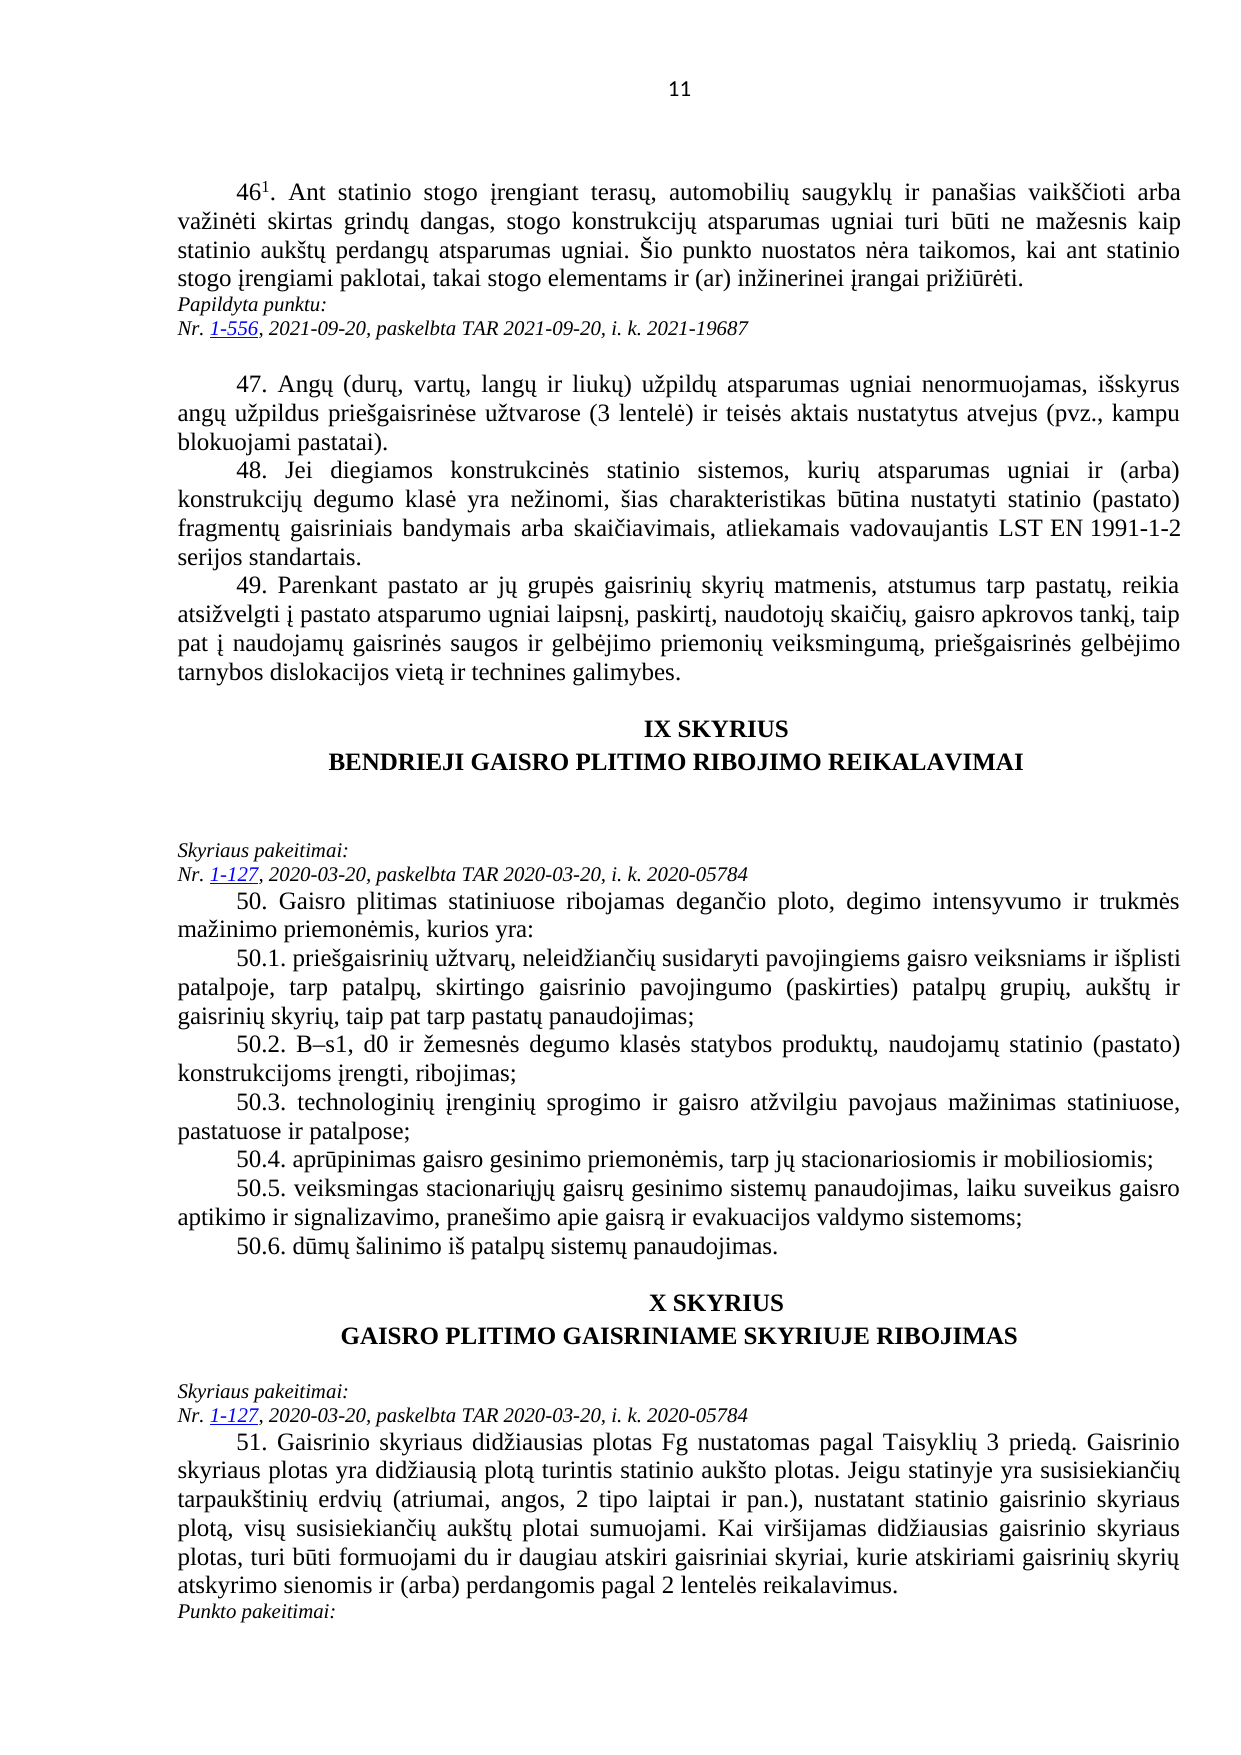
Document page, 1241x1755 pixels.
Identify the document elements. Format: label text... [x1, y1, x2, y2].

text 50.3. technologinių įrenginių sprogimo ir gaisro atžvilgiu pavojaus mažinimas statiniuose, pastatuose ir patalpose; [177, 1087, 1181, 1144]
text Papildyta punktu: [177, 292, 1181, 316]
text Skyriaus pakeitimai: [177, 838, 1181, 862]
text Nr. 1-556, 2021-09-20, paskelbta TAR 2021-09-20, i. k. 2021-19687 [177, 316, 1181, 340]
text 50.1. priešgaisrinių užtvarų, neleidžiančių susidaryti pavojingiems gaisro veiksniams ir išplisti patalpoje, tarp patalpų, skirtingo gaisrinio pavojingumo (paskirties) patalpų grupių, aukštų ir gaisrinių skyrių, taip pat tarp pastatų panaudojimas; [177, 943, 1181, 1029]
text X SKYRIUS [251, 1288, 1181, 1317]
text Nr. 1-127, 2020-03-20, paskelbta TAR 2020-03-20, i. k. 2020-05784 [177, 862, 1181, 886]
text Skyriaus pakeitimai: [177, 1379, 1181, 1403]
text 461. Ant statinio stogo įrengiant terasų, automobilių saugyklų ir panašias vaikščioti arba važinėti skirtas grindų dangas, stogo konstrukcijų atsparumas ugniai turi būti ne mažesnis kaip statinio aukštų perdangų atsparumas ugniai. Šio punkto nuostatos nėra taikomos, kai ant statinio stogo įrengiami paklotai, takai stogo elementams ir (ar) inžinerinei įrangai prižiūrėti. [177, 177, 1181, 292]
text IX SKYRIUS [251, 714, 1181, 743]
text 50.6. dūmų šalinimo iš patalpų sistemų panaudojimas. [177, 1231, 1181, 1259]
text 50. Gaisro plitimas statiniuose ribojamas degančio ploto, degimo intensyvumo ir trukmės mažinimo priemonėmis, kurios yra: [177, 886, 1181, 943]
text 51. Gaisrinio skyriaus didžiausias plotas Fg nustatomas pagal Taisyklių 3 priedą. Gaisrinio skyriaus plotas yra didžiausią plotą turintis statinio aukšto plotas. Jeigu statinyje yra susisiekiančių tarpaukštinių erdvių (atriumai, angos, 2 tipo laiptai ir pan.), nustatant statinio gaisrinio skyriaus plotą, visų susisiekiančių aukštų plotai sumuojami. Kai viršijamas didžiausias gaisrinio skyriaus plotas, turi būti formuojami du ir daugiau atskiri gaisriniai skyriai, kurie atskiriami gaisrinių skyrių atskyrimo sienomis ir (arba) perdangomis pagal 2 lentelės reikalavimus. [177, 1427, 1181, 1599]
text 50.5. veiksmingas stacionariųjų gaisrų gesinimo sistemų panaudojimas, laiku suveikus gaisro aptikimo ir signalizavimo, pranešimo apie gaisrą ir evakuacijos valdymo sistemoms; [177, 1173, 1181, 1231]
text GAISRO PLITIMO GAISRINIAME SKYRIUJE RIBOJIMAS [177, 1321, 1181, 1350]
text 50.4. aprūpinimas gaisro gesinimo priemonėmis, tarp jų stacionariosiomis ir mobiliosiomis; [177, 1144, 1181, 1173]
text Punkto pakeitimai: [177, 1599, 1181, 1623]
text BENDRIEJI GAISRO PLITIMO RIBOJIMO REIKALAVIMAI [177, 747, 1181, 776]
text 50.2. B–s1, d0 ir žemesnės degumo klasės statybos produktų, naudojamų statinio (pastato) konstrukcijoms įrengti, ribojimas; [177, 1029, 1181, 1087]
text 48. Jei diegiamos konstrukcinės statinio sistemos, kurių atsparumas ugniai ir (arba) konstrukcijų degumo klasė yra nežinomi, šias charakteristikas būtina nustatyti statinio (pastato) fragmentų gaisriniais bandymais arba skaičiavimais, atliekamais vadovaujantis LST EN 1991-1-2 serijos standartais. [177, 455, 1181, 570]
text 47. Angų (durų, vartų, langų ir liukų) užpildų atsparumas ugniai nenormuojamas, išskyrus angų užpildus priešgaisrinėse užtvarose (3 lentelė) ir teisės aktais nustatytus atvejus (pvz., kampu blokuojami pastatai). [177, 369, 1181, 455]
text Nr. 1-127, 2020-03-20, paskelbta TAR 2020-03-20, i. k. 2020-05784 [177, 1403, 1181, 1427]
text 49. Parenkant pastato ar jų grupės gaisrinių skyrių matmenis, atstumus tarp pastatų, reikia atsižvelgti į pastato atsparumo ugniai laipsnį, paskirtį, naudotojų skaičių, gaisro apkrovos tankį, taip pat į naudojamų gaisrinės saugos ir gelbėjimo priemonių veiksmingumą, priešgaisrinės gelbėjimo tarnybos dislokacijos vietą ir technines galimybes. [177, 570, 1181, 685]
